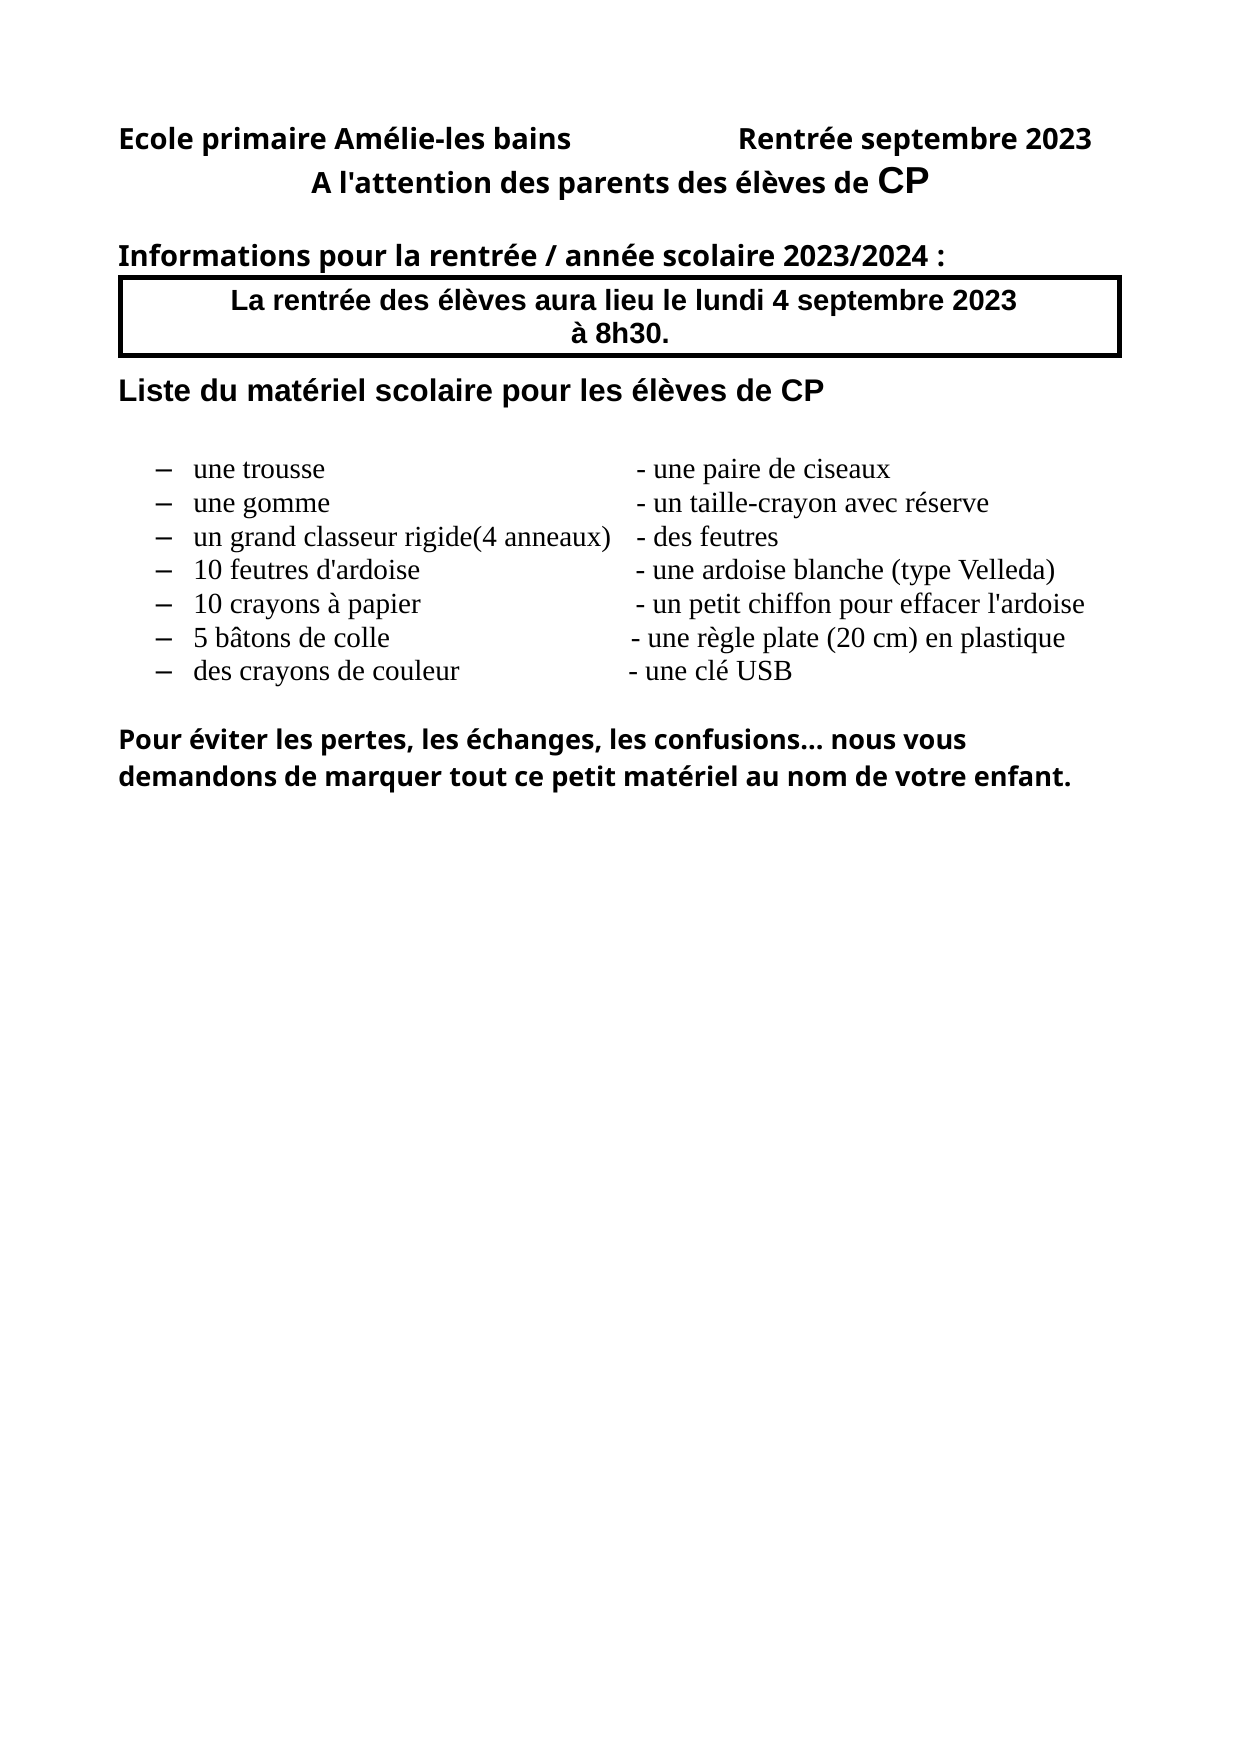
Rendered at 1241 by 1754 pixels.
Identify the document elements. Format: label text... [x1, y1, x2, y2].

text La rentrée des élèves aura lieu le lundi 4 septembre 2023 [123, 280, 1117, 308]
text Ecole primaire Amélie-les bains Rentrée septembre 2023 [118, 118, 1122, 158]
list des crayons de couleur - une clé USB [156, 653, 1122, 687]
text A l'attention des parents des élèves de CP [118, 158, 1122, 202]
text Liste du matériel scolaire pour les élèves de CP [118, 372, 1122, 408]
list une gomme - un taille-crayon avec réserve [156, 485, 1122, 519]
list 10 crayons à papier - un petit chiffon pour effacer l'ardoise [156, 586, 1122, 620]
list un grand classeur rigide(4 anneaux) - des feutres [156, 519, 1122, 552]
list 10 feutres d'ardoise - une ardoise blanche (type Velleda) [156, 552, 1122, 586]
text à 8h30. [123, 308, 1117, 353]
list une trousse - une paire de ciseaux [156, 452, 1122, 485]
text Pour éviter les pertes, les échanges, les confusions... nous vous demandons de marquer tout ce petit matériel au nom de votre enfant. [118, 721, 1122, 794]
text Informations pour la rentrée / année scolaire 2023/2024 : [118, 235, 1122, 275]
list 5 bâtons de colle - une règle plate (20 cm) en plastique [156, 620, 1122, 653]
